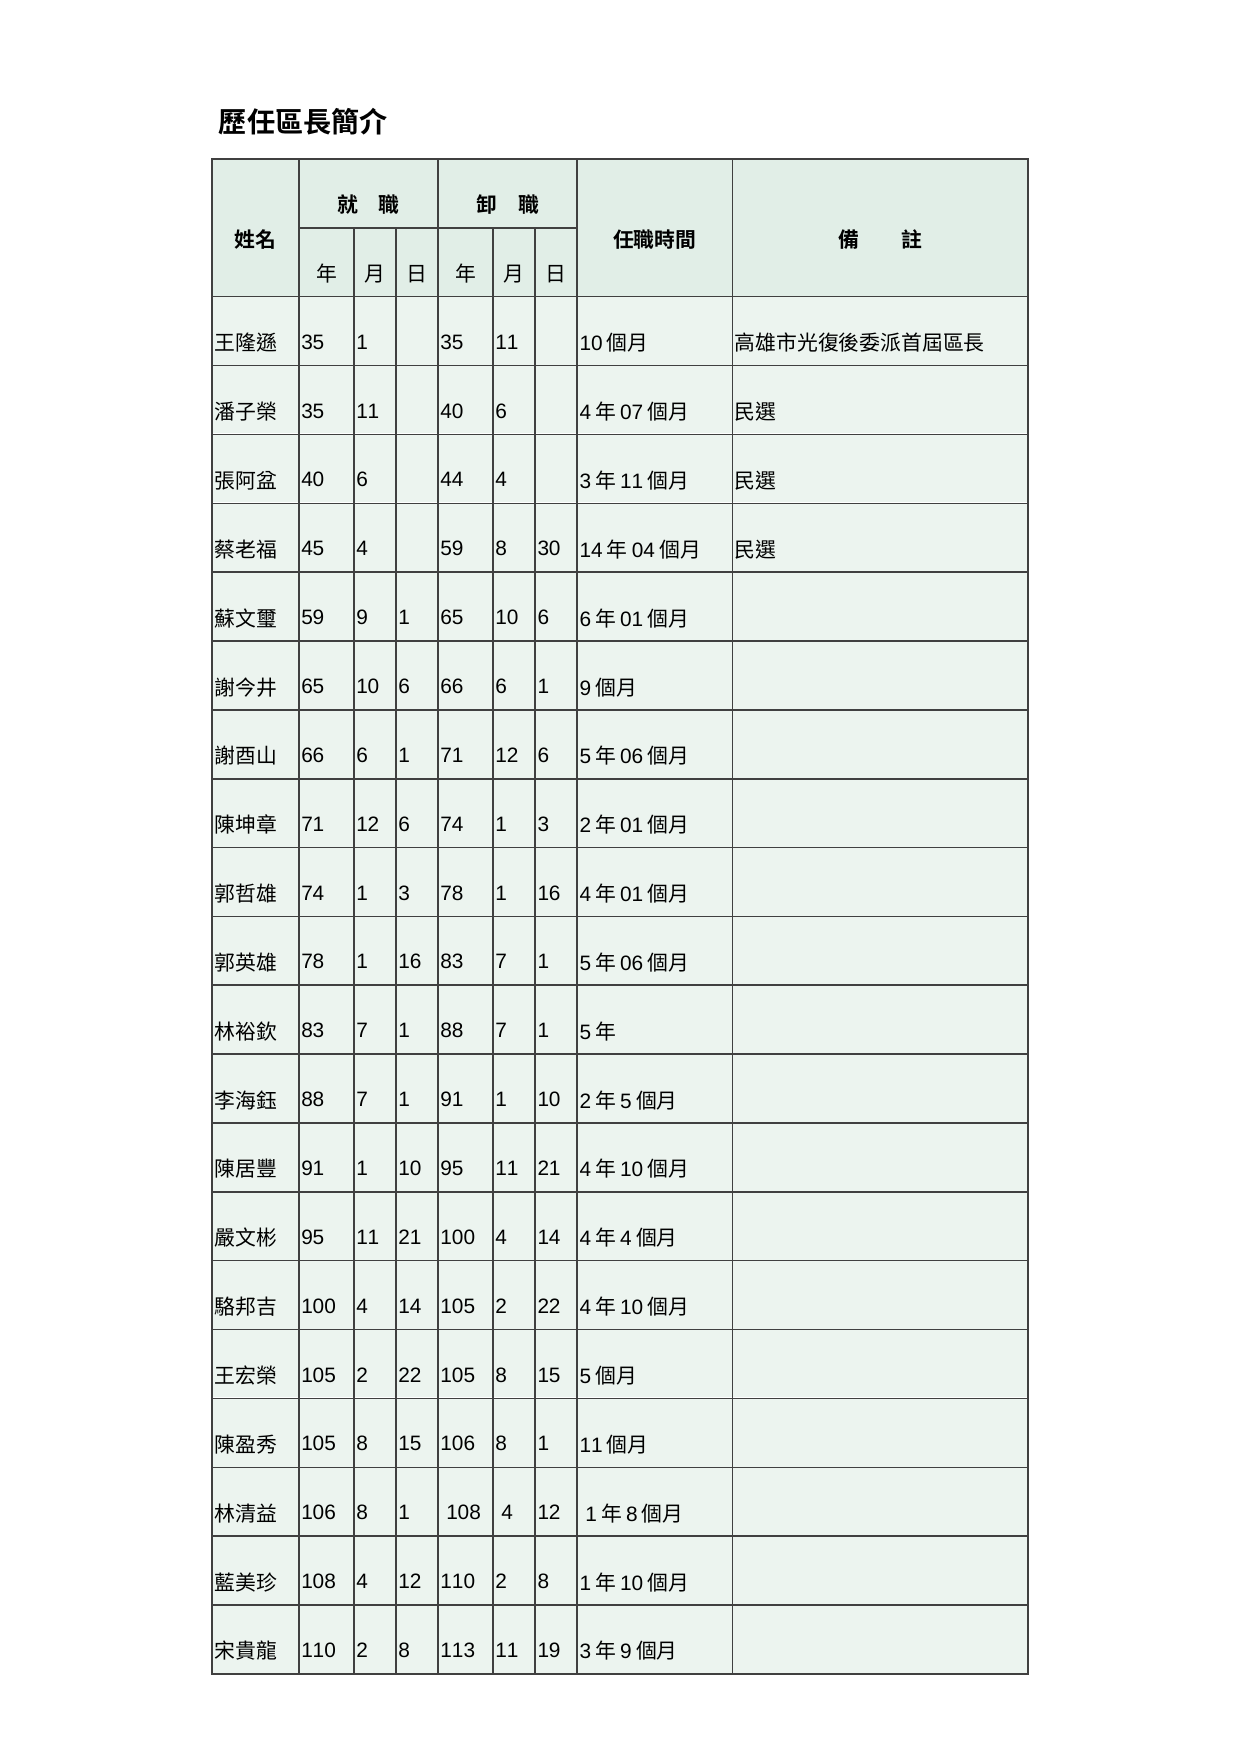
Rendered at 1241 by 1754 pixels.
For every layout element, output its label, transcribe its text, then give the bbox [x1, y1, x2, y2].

table_cell 45 [300, 504, 353, 571]
table_cell 21 [397, 1193, 437, 1260]
table_cell 8 [355, 1399, 395, 1466]
table_cell [733, 642, 1027, 709]
table_cell 16 [536, 848, 576, 916]
table_cell 9個月 [578, 642, 732, 709]
table_cell 6 [536, 711, 576, 778]
table_cell 1 [397, 1468, 437, 1535]
table_cell 6 [494, 642, 534, 709]
table_cell [733, 917, 1027, 984]
table_cell 嚴文彬 [213, 1193, 298, 1260]
table_cell 1 [494, 780, 534, 847]
table_cell 74 [300, 848, 353, 916]
table_cell 14 [397, 1261, 437, 1329]
table_cell 2 [355, 1606, 395, 1673]
table_header 備 註 [733, 160, 1027, 296]
table_cell 59 [300, 573, 353, 640]
table_cell 4年10個月 [578, 1261, 732, 1329]
table_cell 郭英雄 [213, 917, 298, 984]
table_cell 105 [300, 1330, 353, 1397]
table_cell 1 [355, 917, 395, 984]
table_cell [397, 366, 437, 433]
table_cell [733, 1124, 1027, 1191]
table_cell [733, 573, 1027, 640]
table_cell 2 [494, 1261, 534, 1329]
table_cell 7 [355, 986, 395, 1053]
table_cell 6 [397, 642, 437, 709]
table_cell 66 [300, 711, 353, 778]
table_cell 10 [397, 1124, 437, 1191]
table_cell [733, 1193, 1027, 1260]
table_cell 14年04個月 [578, 504, 732, 571]
table_cell 4年01個月 [578, 848, 732, 916]
table_cell 21 [536, 1124, 576, 1191]
table_cell 4年4個月 [578, 1193, 732, 1260]
table_cell 1 [536, 1399, 576, 1466]
table_cell 65 [300, 642, 353, 709]
table_cell 高雄市光復後委派首屆區長 [733, 297, 1027, 365]
table_cell [536, 435, 576, 502]
table_cell 4 [355, 1261, 395, 1329]
table_cell 100 [439, 1193, 492, 1260]
table_cell 5年 [578, 986, 732, 1053]
table_cell 105 [300, 1399, 353, 1466]
table_cell 潘子榮 [213, 366, 298, 433]
table_cell 6 [536, 573, 576, 640]
table_cell 陳居豐 [213, 1124, 298, 1191]
table_cell [733, 1606, 1027, 1673]
table_cell [397, 297, 437, 365]
table_cell [733, 848, 1027, 916]
table_cell 4 [494, 435, 534, 502]
table_cell 15 [536, 1330, 576, 1397]
table_cell 91 [300, 1124, 353, 1191]
table_cell 88 [439, 986, 492, 1053]
table_cell 2年01個月 [578, 780, 732, 847]
table_cell 1 [355, 848, 395, 916]
table_cell 105 [439, 1261, 492, 1329]
table_cell 19 [536, 1606, 576, 1673]
table_cell [536, 366, 576, 433]
table_cell 年 [300, 229, 353, 296]
table_header 姓名 [213, 160, 298, 296]
table_cell 1 [355, 1124, 395, 1191]
table_cell 日 [536, 229, 576, 296]
table_cell 44 [439, 435, 492, 502]
table_cell [733, 1330, 1027, 1397]
table_cell 95 [439, 1124, 492, 1191]
table_cell 95 [300, 1193, 353, 1260]
table_cell [733, 1468, 1027, 1535]
table_cell 6年01個月 [578, 573, 732, 640]
table_cell 4年07個月 [578, 366, 732, 433]
table_cell 民選 [733, 435, 1027, 502]
table_cell 林清益 [213, 1468, 298, 1535]
table_cell 8 [494, 1399, 534, 1466]
table_cell 74 [439, 780, 492, 847]
table_cell 李海鈺 [213, 1055, 298, 1122]
table_cell 林裕欽 [213, 986, 298, 1053]
table_cell 106 [439, 1399, 492, 1466]
table_cell 1 [397, 1055, 437, 1122]
table_cell 蔡老福 [213, 504, 298, 571]
table_cell 6 [355, 711, 395, 778]
table_cell 1 [494, 1055, 534, 1122]
table_cell 12 [355, 780, 395, 847]
table_cell 7 [494, 986, 534, 1053]
table_cell 12 [494, 711, 534, 778]
table_cell 12 [536, 1468, 576, 1535]
table_header 歷任區長簡介 [187, 65, 1053, 155]
table_cell 民選 [733, 366, 1027, 433]
table_cell [733, 1399, 1027, 1466]
table_cell 108 [300, 1537, 353, 1604]
table_cell [187, 155, 1053, 1678]
table_header 卸 職 [439, 160, 576, 227]
table_cell 2 [355, 1330, 395, 1397]
table_cell 7 [494, 917, 534, 984]
table_header 任職時間 [578, 160, 732, 296]
table_cell 謝今井 [213, 642, 298, 709]
table_cell 100 [300, 1261, 353, 1329]
table_cell 10 [355, 642, 395, 709]
table_cell 11 [494, 297, 534, 365]
table_cell 8 [494, 504, 534, 571]
table_cell 15 [397, 1399, 437, 1466]
table_cell 1 [397, 986, 437, 1053]
table_cell 5個月 [578, 1330, 732, 1397]
table_cell 1 [355, 297, 395, 365]
table_cell [397, 504, 437, 571]
table_cell [733, 711, 1027, 778]
table_cell 10 [536, 1055, 576, 1122]
table_cell 71 [439, 711, 492, 778]
table_cell 65 [439, 573, 492, 640]
table_cell 4年10個月 [578, 1124, 732, 1191]
table_cell 王隆遜 [213, 297, 298, 365]
table_cell 35 [300, 366, 353, 433]
table_cell 113 [439, 1606, 492, 1673]
table_cell [397, 435, 437, 502]
table_cell 78 [439, 848, 492, 916]
table_cell 日 [397, 229, 437, 296]
table_cell 59 [439, 504, 492, 571]
table_cell 駱邦吉 [213, 1261, 298, 1329]
table_cell 14 [536, 1193, 576, 1260]
table_cell 6 [355, 435, 395, 502]
table_cell [733, 1537, 1027, 1604]
table_cell 8 [397, 1606, 437, 1673]
table_cell 陳盈秀 [213, 1399, 298, 1466]
table_cell 陳坤章 [213, 780, 298, 847]
table_cell 10個月 [578, 297, 732, 365]
table_cell 91 [439, 1055, 492, 1122]
table_cell 16 [397, 917, 437, 984]
table_cell 1 [397, 711, 437, 778]
table_cell 1年10個月 [578, 1537, 732, 1604]
table_cell 12 [397, 1537, 437, 1604]
table_cell 年 [439, 229, 492, 296]
table_cell 88 [300, 1055, 353, 1122]
table_cell 22 [397, 1330, 437, 1397]
table_cell 8 [355, 1468, 395, 1535]
table_cell 2年5個月 [578, 1055, 732, 1122]
table_cell 106 [300, 1468, 353, 1535]
table_cell 4 [355, 1537, 395, 1604]
table_cell [733, 986, 1027, 1053]
table_cell 11 [494, 1606, 534, 1673]
table_cell 22 [536, 1261, 576, 1329]
table_cell 4 [494, 1193, 534, 1260]
table_cell 8 [536, 1537, 576, 1604]
table_cell 83 [439, 917, 492, 984]
table_cell 30 [536, 504, 576, 571]
table_cell 1 [494, 848, 534, 916]
table_cell 7 [355, 1055, 395, 1122]
table_cell 10 [494, 573, 534, 640]
table_cell 35 [300, 297, 353, 365]
table_cell 3年11個月 [578, 435, 732, 502]
table_cell [733, 780, 1027, 847]
table_cell 35 [439, 297, 492, 365]
table_cell 11 [355, 1193, 395, 1260]
table_cell 6 [494, 366, 534, 433]
table_cell 11 [494, 1124, 534, 1191]
table_cell 4 [355, 504, 395, 571]
table_cell 民選 [733, 504, 1027, 571]
table_cell 105 [439, 1330, 492, 1397]
table_cell 78 [300, 917, 353, 984]
table_cell 11 [355, 366, 395, 433]
table_cell [733, 1261, 1027, 1329]
table_cell 1 [536, 642, 576, 709]
table_cell 1 [536, 986, 576, 1053]
table_cell 2 [494, 1537, 534, 1604]
table_cell 張阿盆 [213, 435, 298, 502]
table_cell 110 [439, 1537, 492, 1604]
table_cell 藍美珍 [213, 1537, 298, 1604]
table_cell 1 [397, 573, 437, 640]
table_cell [733, 1055, 1027, 1122]
table_cell [536, 297, 576, 365]
table_cell 王宏榮 [213, 1330, 298, 1397]
table_header 就 職 [300, 160, 437, 227]
table_cell 110 [300, 1606, 353, 1673]
table_cell 謝酉山 [213, 711, 298, 778]
table_cell 9 [355, 573, 395, 640]
table_cell 40 [439, 366, 492, 433]
table_cell 4 [494, 1468, 534, 1535]
table_cell 5年06個月 [578, 711, 732, 778]
table_cell 8 [494, 1330, 534, 1397]
table_cell 66 [439, 642, 492, 709]
table_cell 11個月 [578, 1399, 732, 1466]
table_cell 月 [355, 229, 395, 296]
table_cell 3年9個月 [578, 1606, 732, 1673]
table_cell 蘇文璽 [213, 573, 298, 640]
table_cell 月 [494, 229, 534, 296]
table_cell 5年06個月 [578, 917, 732, 984]
table_cell 6 [397, 780, 437, 847]
table_cell 71 [300, 780, 353, 847]
table_cell 1 [536, 917, 576, 984]
table_cell 40 [300, 435, 353, 502]
table_cell 3 [397, 848, 437, 916]
table_cell 1年8個月 [578, 1468, 732, 1535]
table_cell 83 [300, 986, 353, 1053]
table_cell 108 [439, 1468, 492, 1535]
table_cell 宋貴龍 [213, 1606, 298, 1673]
table_cell 郭哲雄 [213, 848, 298, 916]
table_cell 3 [536, 780, 576, 847]
